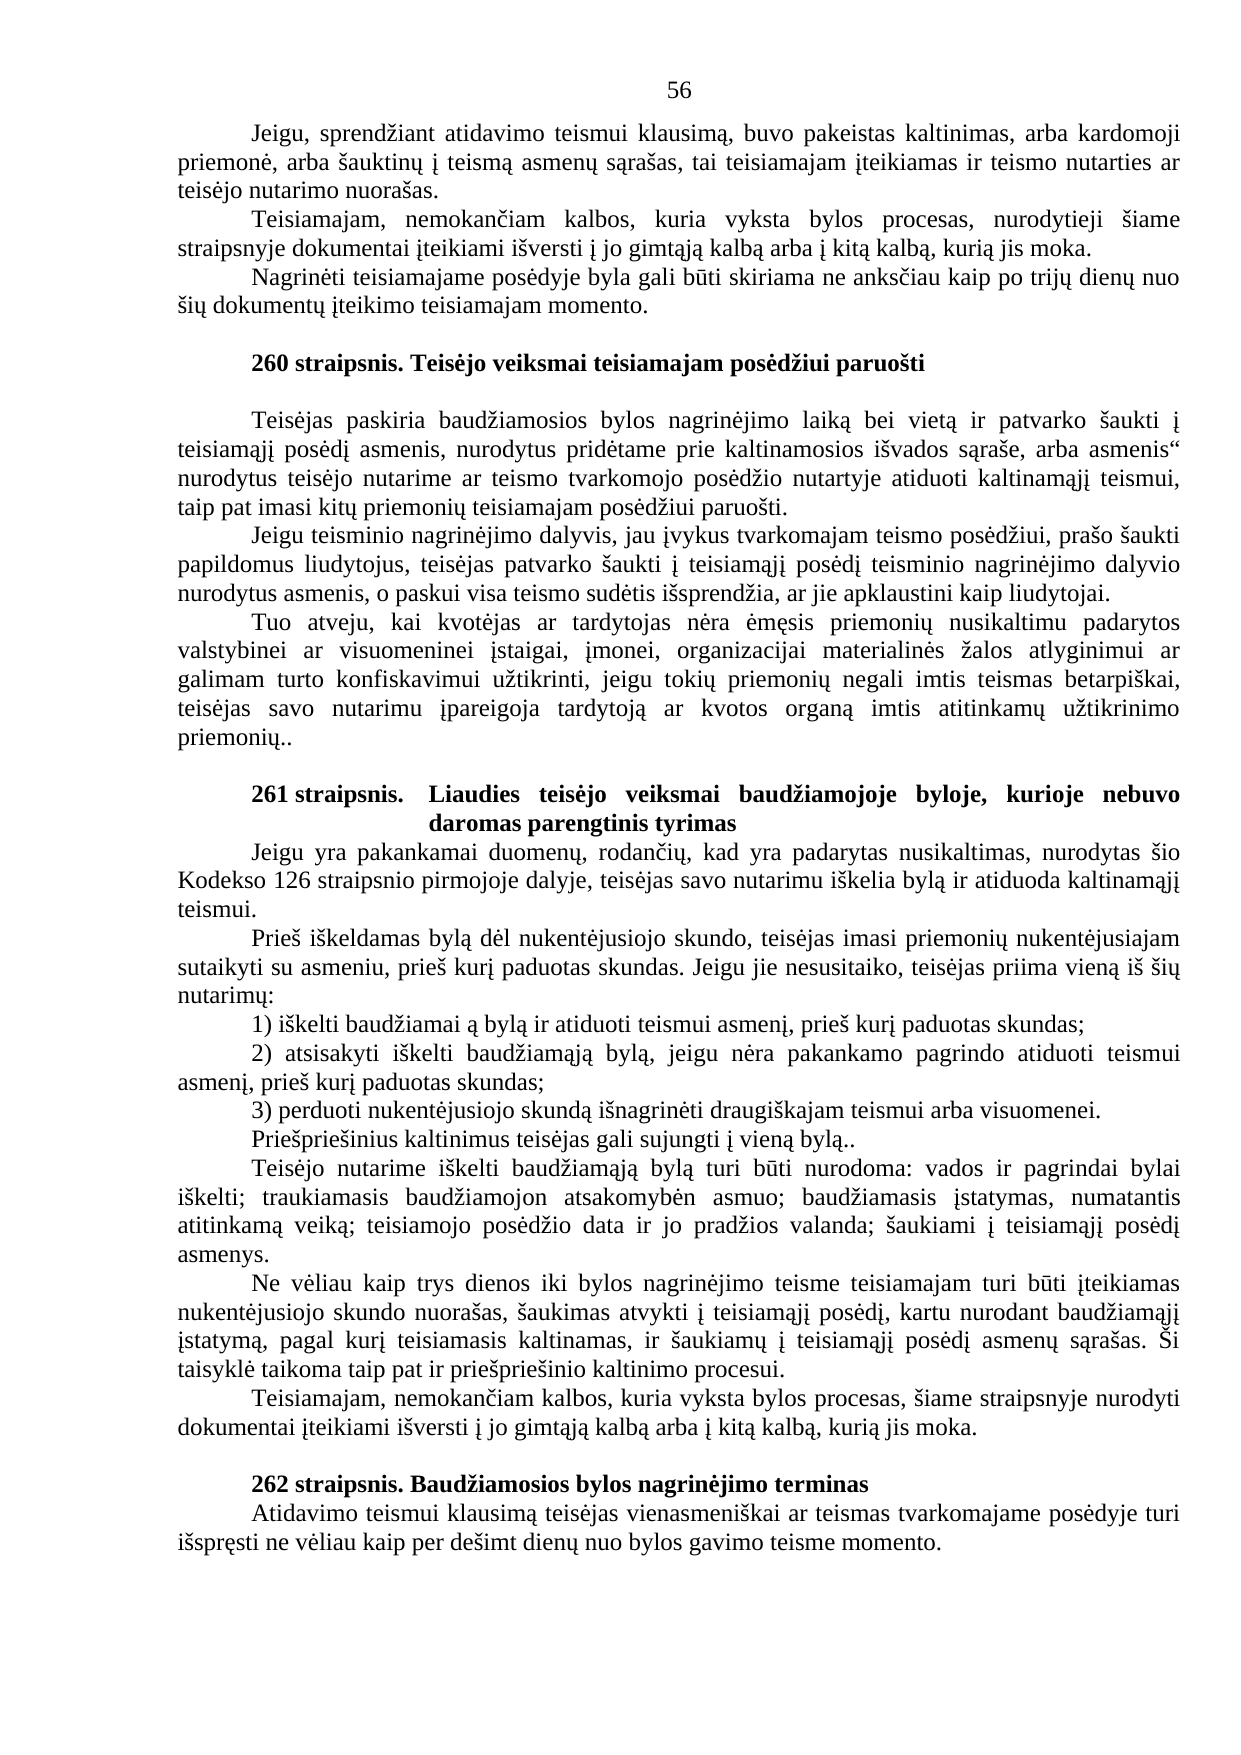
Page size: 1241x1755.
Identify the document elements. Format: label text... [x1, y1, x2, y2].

text Jeigu yra pakankamai duomenų, rodančių, kad yra padarytas nusikaltimas, nurodytas šio Kodekso 126 straipsnio pirmojoje dalyje, teisėjas savo nutarimu iškelia bylą ir atiduoda kaltinamąjį teismui. [177, 837, 1181, 923]
text 3) perduoti nukentėjusiojo skundą išnagrinėti draugiškajam teismui arba visuomenei. [177, 1096, 1181, 1124]
text Priešpriešinius kaltinimus teisėjas gali sujungti į vieną bylą.. [177, 1124, 1181, 1153]
text Teisiamajam, nemokančiam kalbos, kuria vyksta bylos procesas, nurodytieji šiame straipsnyje dokumentai įteikiami išversti į jo gimtąją kalbą arba į kitą kalbą, kurią jis moka. [177, 204, 1181, 262]
text Ne vėliau kaip trys dienos iki bylos nagrinėjimo teisme teisiamajam turi būti įteikiamas nukentėjusiojo skundo nuorašas, šaukimas atvykti į teisiamąjį posėdį, kartu nurodant baudžiamąjį įstatymą, pagal kurį teisiamasis kaltinamas, ir šaukiamų į teisiamąjį posėdį asmenų sąrašas. Ši taisyklė taikoma taip pat ir priešpriešinio kaltinimo procesui. [177, 1268, 1181, 1383]
text 1) iškelti baudžiamai ą bylą ir atiduoti teismui asmenį, prieš kurį paduotas skundas; [177, 1009, 1181, 1038]
text 2) atsisakyti iškelti baudžiamąją bylą, jeigu nėra pakankamo pagrindo atiduoti teismui asmenį, prieš kurį paduotas skundas; [177, 1038, 1181, 1096]
text Teisėjas paskiria baudžiamosios bylos nagrinėjimo laiką bei vietą ir patvarko šaukti į teisiamąjį posėdį asmenis, nurodytus pridėtame prie kaltinamosios išvados sąraše, arba asmenis“ nurodytus teisėjo nutarime ar teismo tvarkomojo posėdžio nutartyje atiduoti kaltinamąjį teismui, taip pat imasi kitų priemonių teisiamajam posėdžiui paruošti. [177, 406, 1181, 521]
text Tuo atveju, kai kvotėjas ar tardytojas nėra ėmęsis priemonių nusikaltimu padarytos valstybinei ar visuomeninei įstaigai, įmonei, organizacijai materialinės žalos atlyginimui ar galimam turto konfiskavimui užtikrinti, jeigu tokių priemonių negali imtis teismas betarpiškai, teisėjas savo nutarimu įpareigoja tardytoją ar kvotos organą imtis atitinkamų užtikrinimo priemonių.. [177, 607, 1181, 751]
text 260 straipsnis. Teisėjo veiksmai teisiamajam posėdžiui paruošti [177, 348, 1181, 377]
text Teisiamajam, nemokančiam kalbos, kuria vyksta bylos procesas, šiame straipsnyje nurodyti dokumentai įteikiami išversti į jo gimtąją kalbą arba į kitą kalbą, kurią jis moka. [177, 1383, 1181, 1441]
text Atidavimo teismui klausimą teisėjas vienasmeniškai ar teismas tvarkomajame posėdyje turi išspręsti ne vėliau kaip per dešimt dienų nuo bylos gavimo teisme momento. [177, 1498, 1181, 1556]
text Jeigu, sprendžiant atidavimo teismui klausimą, buvo pakeistas kaltinimas, arba kardomoji priemonė, arba šauktinų į teismą asmenų sąrašas, tai teisiamajam įteikiamas ir teismo nutarties ar teisėjo nutarimo nuorašas. [177, 118, 1181, 204]
text Prieš iškeldamas bylą dėl nukentėjusiojo skundo, teisėjas imasi priemonių nukentėjusiajam sutaikyti su asmeniu, prieš kurį paduotas skundas. Jeigu jie nesusitaiko, teisėjas priima vieną iš šių nutarimų: [177, 923, 1181, 1009]
text Teisėjo nutarime iškelti baudžiamąją bylą turi būti nurodoma: vados ir pagrindai bylai iškelti; traukiamasis baudžiamojon atsakomybėn asmuo; baudžiamasis įstatymas, numatantis atitinkamą veiką; teisiamojo posėdžio data ir jo pradžios valanda; šaukiami į teisiamąjį posėdį asmenys. [177, 1153, 1181, 1268]
text 261 straipsnis. Liaudies teisėjo veiksmai baudžiamojoje byloje, kurioje nebuvo daromas parengtinis tyrimas [251, 779, 1181, 837]
text Jeigu teisminio nagrinėjimo dalyvis, jau įvykus tvarkomajam teismo posėdžiui, prašo šaukti papildomus liudytojus, teisėjas patvarko šaukti į teisiamąjį posėdį teisminio nagrinėjimo dalyvio nurodytus asmenis, o paskui visa teismo sudėtis išsprendžia, ar jie apklaustini kaip liudytojai. [177, 521, 1181, 607]
text 262 straipsnis. Baudžiamosios bylos nagrinėjimo terminas [177, 1469, 1181, 1498]
text Nagrinėti teisiamajame posėdyje byla gali būti skiriama ne anksčiau kaip po trijų dienų nuo šių dokumentų įteikimo teisiamajam momento. [177, 262, 1181, 319]
